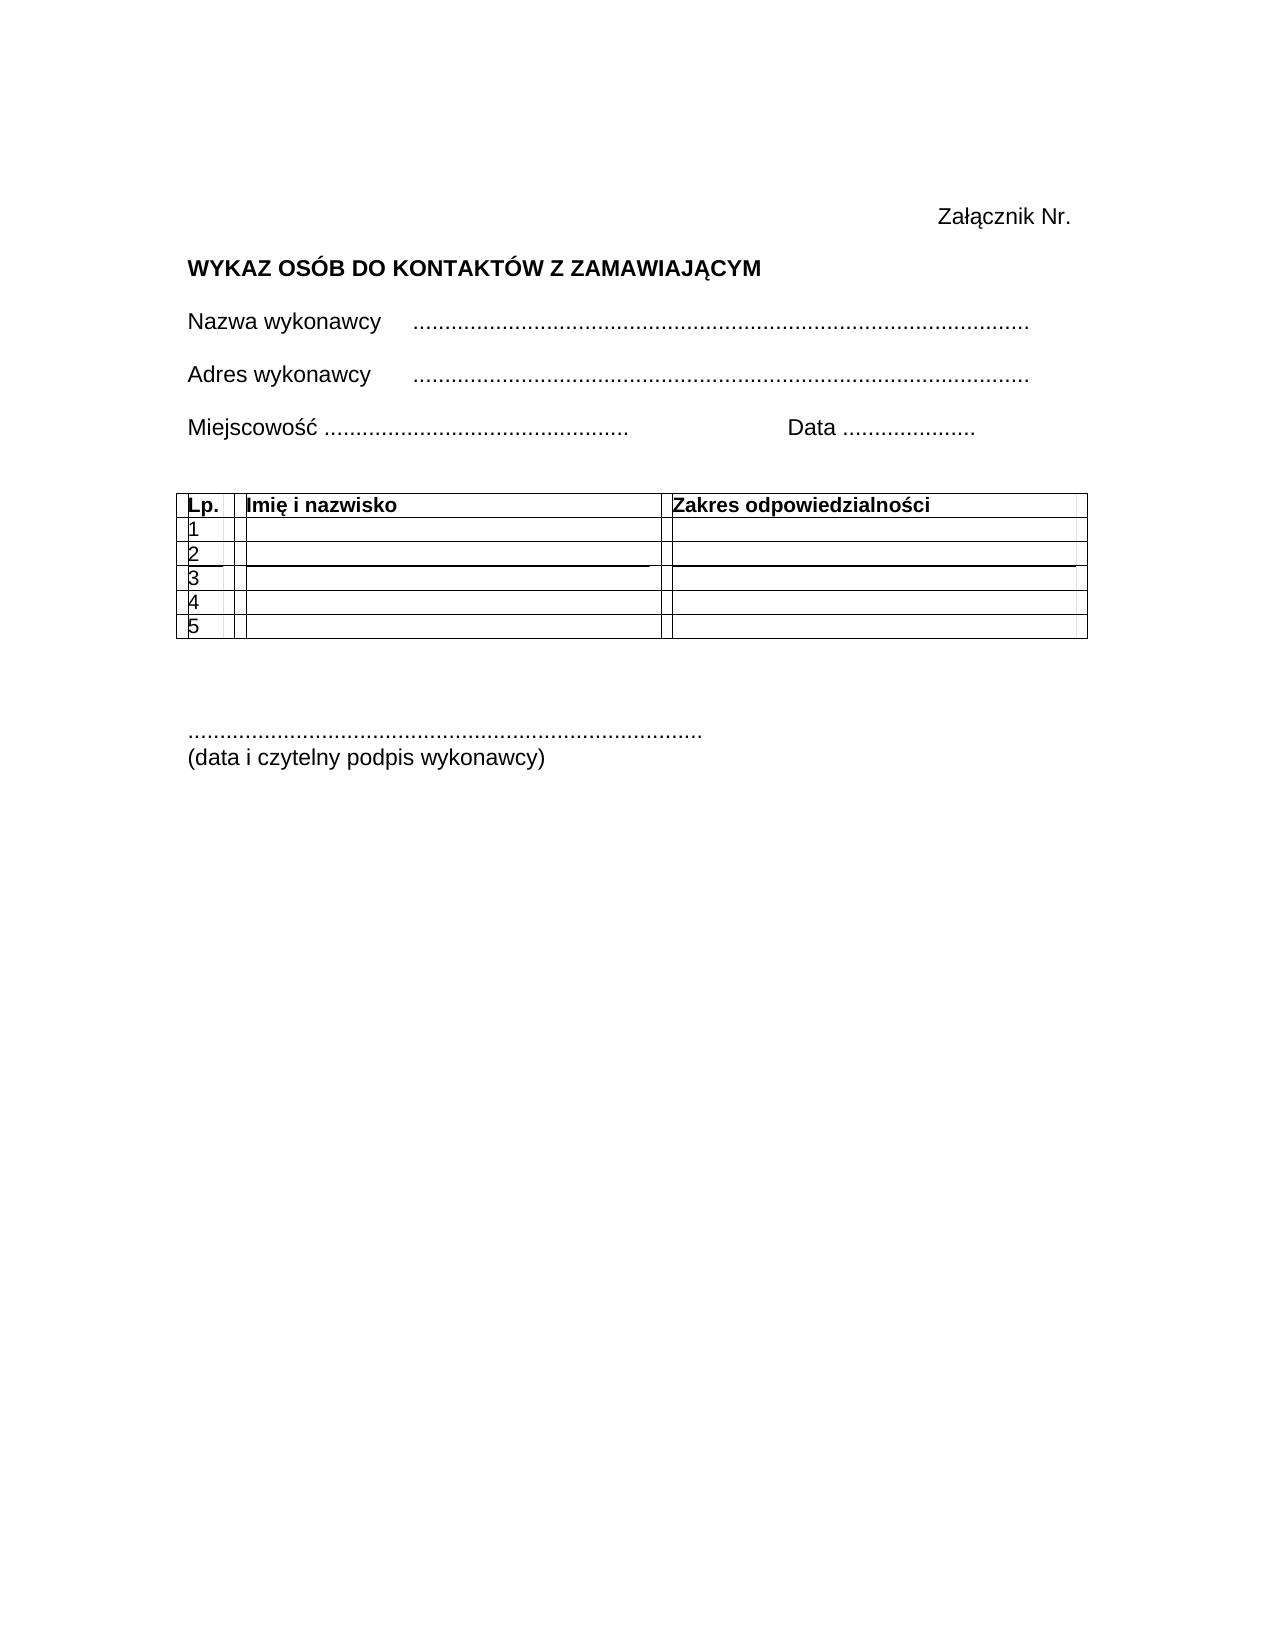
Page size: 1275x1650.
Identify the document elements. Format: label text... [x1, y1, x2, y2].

table_cell [673, 542, 1076, 565]
table_cell [662, 518, 672, 541]
table_cell [247, 615, 661, 638]
table_cell [673, 567, 1076, 590]
table_cell [247, 566, 661, 590]
table_cell [177, 518, 188, 541]
table_cell [177, 542, 188, 565]
table_cell [177, 591, 188, 614]
table_cell 2 [189, 542, 223, 565]
table_cell [673, 615, 1076, 638]
table_cell [247, 518, 661, 541]
table_cell 5 [189, 615, 223, 638]
text Nazwa wykonawcy ................................................................................................. [187, 308, 1087, 334]
table_cell [224, 542, 234, 565]
table_cell [662, 591, 672, 614]
table_cell [177, 566, 188, 590]
table_cell [177, 615, 188, 638]
table_cell [673, 591, 1076, 614]
table_cell [662, 542, 672, 565]
table_cell 4 [189, 591, 223, 614]
text (data i czytelny podpis wykonawcy) [187, 744, 1087, 770]
table_cell [224, 518, 234, 541]
table_header Zakres odpowiedzialności [673, 494, 1076, 517]
table_cell 3 [189, 567, 223, 590]
table_cell [662, 566, 672, 590]
text Miejscowość ................................................ Data ..................... [187, 413, 1087, 440]
table_header Imię i nazwisko [247, 494, 661, 517]
table_cell [1077, 566, 1087, 590]
table_cell [673, 518, 1076, 541]
table_cell [235, 591, 246, 614]
table_header Lp. [189, 494, 223, 517]
table_cell [224, 615, 234, 638]
text Załącznik Nr. [187, 203, 1087, 229]
table_cell [662, 615, 672, 638]
text WYKAZ OSÓB DO KONTAKTÓW Z ZAMAWIAJĄCYM [187, 255, 1087, 282]
table_cell 1 [189, 518, 223, 541]
table_cell [1077, 615, 1087, 638]
table_cell [235, 518, 246, 541]
table_cell [235, 615, 246, 638]
table_header [177, 494, 188, 517]
table_cell [235, 542, 246, 565]
table_cell [1077, 518, 1087, 541]
table_cell [1077, 591, 1087, 614]
table_cell [247, 591, 661, 614]
table_header [224, 494, 234, 517]
text Adres wykonawcy ................................................................................................. [187, 361, 1087, 387]
table_cell [224, 591, 234, 614]
text ................................................................................. [187, 717, 1087, 744]
table_cell [235, 566, 246, 590]
table_cell [224, 566, 234, 590]
table_cell [247, 542, 661, 565]
table_cell [1077, 542, 1087, 565]
